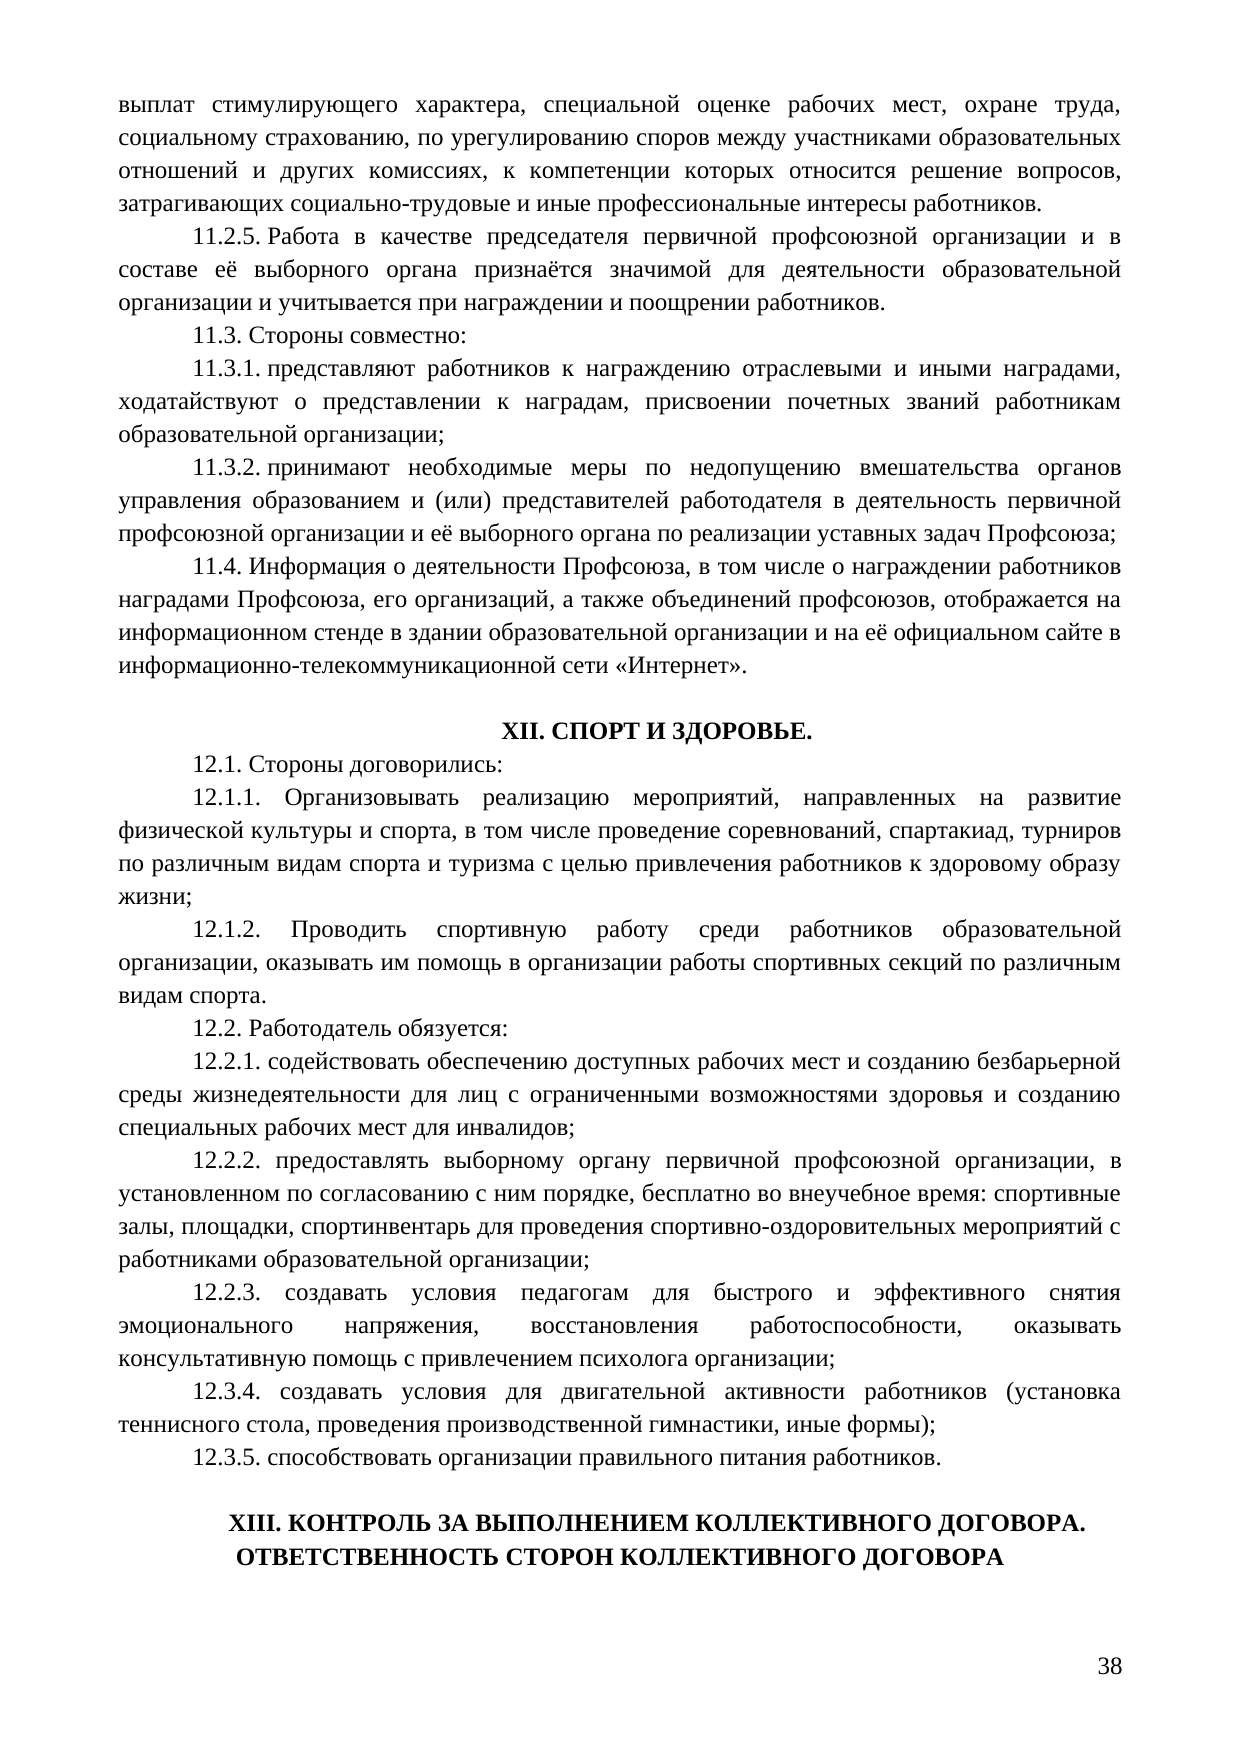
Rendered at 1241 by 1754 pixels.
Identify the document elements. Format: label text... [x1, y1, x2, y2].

text XII. CПОРТ И ЗДОРОВЬЕ. [118, 716, 1122, 745]
text 12.1.1. Организовывать реализацию мероприятий, направленных на развитие физической культуры и спорта, в том числе проведение соревнований, спартакиад, турниров по различным видам спорта и туризма с целью привлечения работников к здоровому образу жизни; [118, 782, 1122, 910]
text 11.3. Стороны совместно: [118, 320, 1122, 348]
text выплат стимулирующего характера, специальной оценке рабочих мест, охране труда, социальному страхованию, по урегулированию споров между участниками образовательных отношений и других комиссиях, к компетенции которых относится решение вопросов, затрагивающих социально-трудовые и иные профессиональные интересы работников. [118, 89, 1122, 216]
text 11.3.1. представляют работников к награждению отраслевыми и иными наградами, ходатайствуют о представлении к наградам, присвоении почетных званий работникам образовательной организации; [118, 353, 1122, 448]
text 12.2.2. предоставлять выборному органу первичной профсоюзной организации, в установленном по согласованию с ним порядке, бесплатно во внеучебное время: спортивные залы, площадки, спортинвентарь для проведения спортивно-оздоровительных мероприятий с работниками образовательной организации; [118, 1145, 1122, 1273]
text 12.2.1. содействовать обеспечению доступных рабочих мест и созданию безбарьерной среды жизнедеятельности для лиц с ограниченными возможностями здоровья и созданию специальных рабочих мест для инвалидов; [118, 1046, 1122, 1141]
text 12.2. Работодатель обязуется: [118, 1013, 1122, 1042]
text 12.3.4. создавать условия для двигательной активности работников (установка теннисного стола, проведения производственной гимнастики, иные формы); [118, 1376, 1122, 1438]
text 12.3.5. способствовать организации правильного питания работников. [118, 1442, 1122, 1471]
text 11.3.2. принимают необходимые меры по недопущению вмешательства органов управления образованием и (или) представителей работодателя в деятельность первичной профсоюзной организации и её выборного органа по реализации уставных задач Профсоюза; [118, 452, 1122, 547]
text 12.1.2. Проводить спортивную работу среди работников образовательной организации, оказывать им помощь в организации работы спортивных секций по различным видам спорта. [118, 914, 1122, 1009]
text 12.1. Стороны договорились: [118, 749, 1122, 778]
text 11.2.5. Работа в качестве председателя первичной профсоюзной организации и в составе её выборного органа признаётся значимой для деятельности образовательной организации и учитывается при награждении и поощрении работников. [118, 221, 1122, 316]
text 12.2.3. создавать условия педагогам для быстрого и эффективного снятия эмоционального напряжения, восстановления работоспособности, оказывать консультативную помощь с привлечением психолога организации; [118, 1277, 1122, 1372]
text 11.4. Информация о деятельности Профсоюза, в том числе о награждении работников наградами Профсоюза, его организаций, а также объединений профсоюзов, отображается на информационном стенде в здании образовательной организации и на её официальном сайте в информационно-телекоммуникационной сети «Интернет». [118, 551, 1122, 679]
text XIII. КОНТРОЛЬ ЗА ВЫПОЛНЕНИЕМ КОЛЛЕКТИВНОГО ДОГОВОРА. ОТВЕТСТВЕННОСТЬ СТОРОН КОЛЛЕКТИВНОГО ДОГОВОРА [118, 1508, 1122, 1570]
